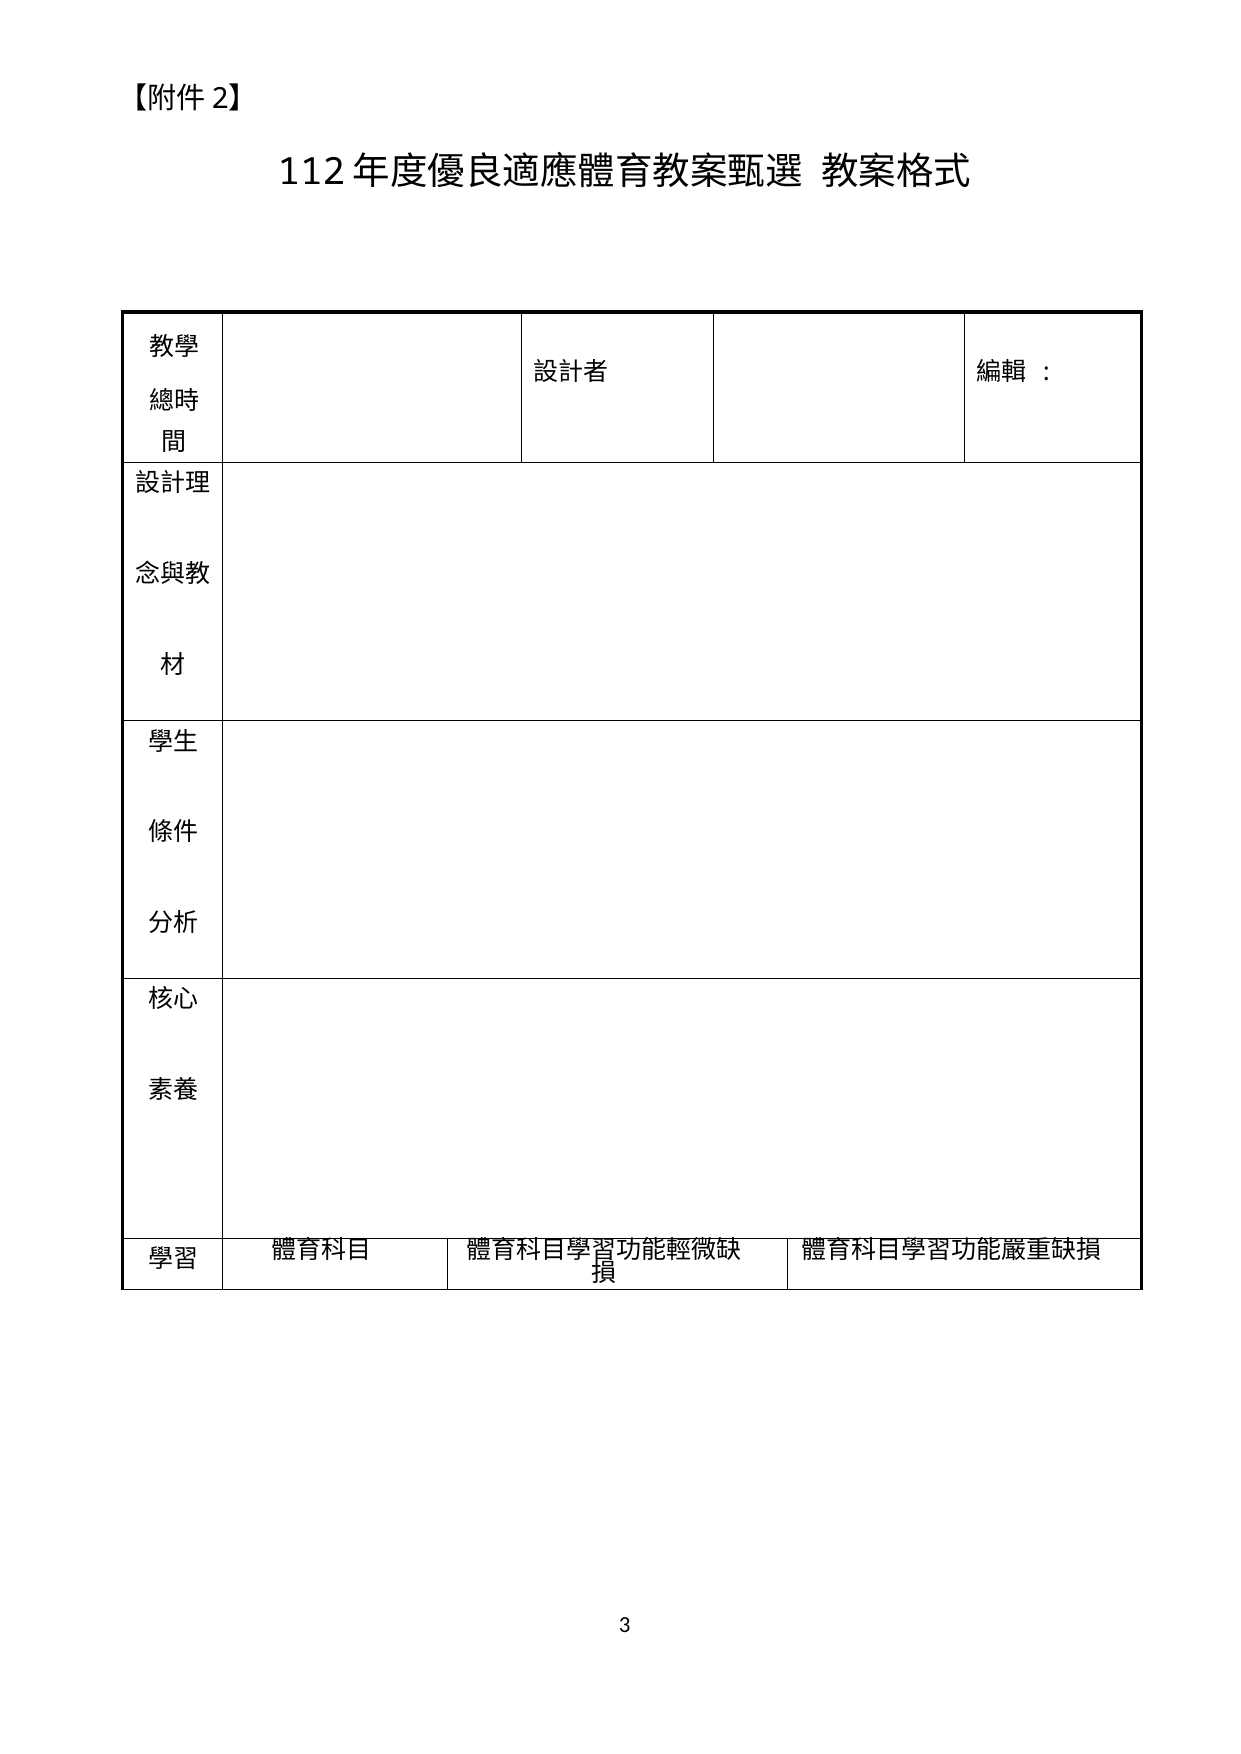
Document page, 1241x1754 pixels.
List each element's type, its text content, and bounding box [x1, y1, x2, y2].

table_cell 學習 [124, 1239, 222, 1289]
subtitle 112年度優良適應體育教案甄選 教案格式 [106, 141, 1142, 195]
table_cell [223, 721, 1140, 978]
table_cell 設計理念與教材 [124, 463, 222, 720]
text 【附件2】 [118, 75, 1142, 117]
table_cell 體育科目學習功能嚴重缺損 [788, 1239, 1140, 1289]
table_header 設計者 [522, 314, 713, 462]
table_header [223, 314, 521, 462]
table_cell 體育科目學習功能輕微缺損 [448, 1239, 787, 1289]
table_header 編輯 : [965, 314, 1140, 462]
table_cell [223, 979, 1140, 1237]
table_cell [223, 463, 1140, 720]
table_cell 核心 素養 [124, 979, 222, 1237]
table_header [714, 314, 964, 462]
table_header 教學 總時間 [124, 314, 222, 462]
table_cell 體育科目 [223, 1239, 447, 1289]
table_cell 學生條件分析 [124, 721, 222, 978]
